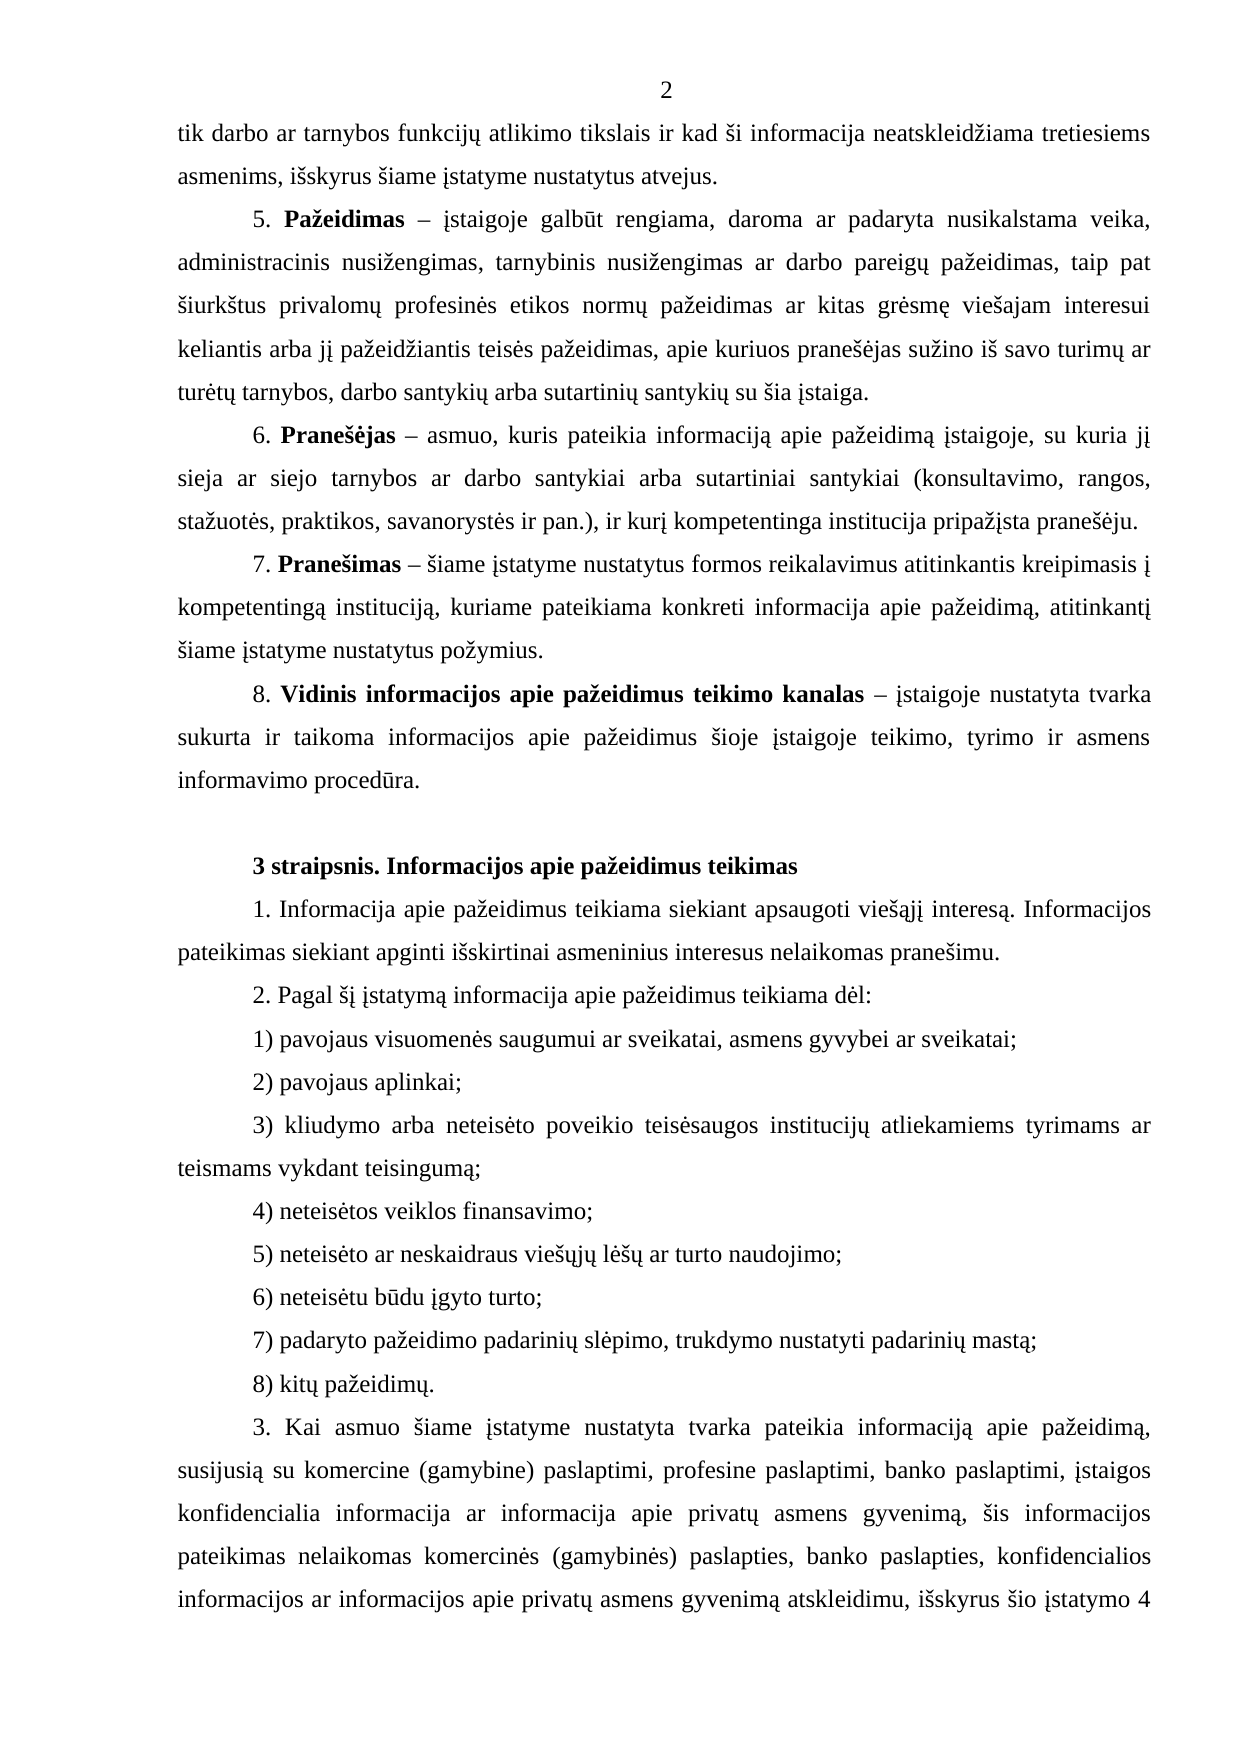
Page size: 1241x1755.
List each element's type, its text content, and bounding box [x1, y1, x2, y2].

text 1. Informacija apie pažeidimus teikiama siekiant apsaugoti viešąjį interesą. Informacijos pateikimas siekiant apginti išskirtinai asmeninius interesus nelaikomas pranešimu. [177, 894, 1152, 966]
text 3) kliudymo arba neteisėto poveikio teisėsaugos institucijų atliekamiems tyrimams ar teismams vykdant teisingumą; [177, 1110, 1152, 1182]
text 8. Vidinis informacijos apie pažeidimus teikimo kanalas – įstaigoje nustatyta tvarka sukurta ir taikoma informacijos apie pažeidimus šioje įstaigoje teikimo, tyrimo ir asmens informavimo procedūra. [177, 679, 1152, 794]
text 5) neteisėto ar neskaidraus viešųjų lėšų ar turto naudojimo; [177, 1239, 1152, 1268]
text 5. Pažeidimas – įstaigoje galbūt rengiama, daroma ar padaryta nusikalstama veika, administracinis nusižengimas, tarnybinis nusižengimas ar darbo pareigų pažeidimas, taip pat šiurkštus privalomų profesinės etikos normų pažeidimas ar kitas grėsmę viešajam interesui keliantis arba jį pažeidžiantis teisės pažeidimas, apie kuriuos pranešėjas sužino iš savo turimų ar turėtų tarnybos, darbo santykių arba sutartinių santykių su šia įstaiga. [177, 204, 1152, 406]
text 6) neteisėtu būdu įgyto turto; [177, 1282, 1152, 1311]
text tik darbo ar tarnybos funkcijų atlikimo tikslais ir kad ši informacija neatskleidžiama tretiesiems asmenims, išskyrus šiame įstatyme nustatytus atvejus. [177, 118, 1152, 190]
text 3. Kai asmuo šiame įstatyme nustatyta tvarka pateikia informaciją apie pažeidimą, susijusią su komercine (gamybine) paslaptimi, profesine paslaptimi, banko paslaptimi, įstaigos konfidencialia informacija ar informacija apie privatų asmens gyvenimą, šis informacijos pateikimas nelaikomas komercinės (gamybinės) paslapties, banko paslapties, konfidencialios informacijos ar informacijos apie privatų asmens gyvenimą atskleidimu, išskyrus šio įstatymo 4 [177, 1412, 1152, 1613]
text 6. Pranešėjas – asmuo, kuris pateikia informaciją apie pažeidimą įstaigoje, su kuria jį sieja ar siejo tarnybos ar darbo santykiai arba sutartiniai santykiai (konsultavimo, rangos, stažuotės, praktikos, savanorystės ir pan.), ir kurį kompetentinga institucija pripažįsta pranešėju. [177, 420, 1152, 535]
text 4) neteisėtos veiklos finansavimo; [177, 1196, 1152, 1225]
text 2. Pagal šį įstatymą informacija apie pažeidimus teikiama dėl: [177, 981, 1152, 1009]
text 1) pavojaus visuomenės saugumui ar sveikatai, asmens gyvybei ar sveikatai; [177, 1024, 1152, 1052]
text 7) padaryto pažeidimo padarinių slėpimo, trukdymo nustatyti padarinių mastą; [177, 1326, 1152, 1354]
text 3 straipsnis. Informacijos apie pažeidimus teikimas [177, 851, 1152, 880]
text 8) kitų pažeidimų. [177, 1369, 1152, 1397]
text 7. Pranešimas – šiame įstatyme nustatytus formos reikalavimus atitinkantis kreipimasis į kompetentingą instituciją, kuriame pateikiama konkreti informacija apie pažeidimą, atitinkantį šiame įstatyme nustatytus požymius. [177, 549, 1152, 664]
text 2) pavojaus aplinkai; [177, 1067, 1152, 1096]
